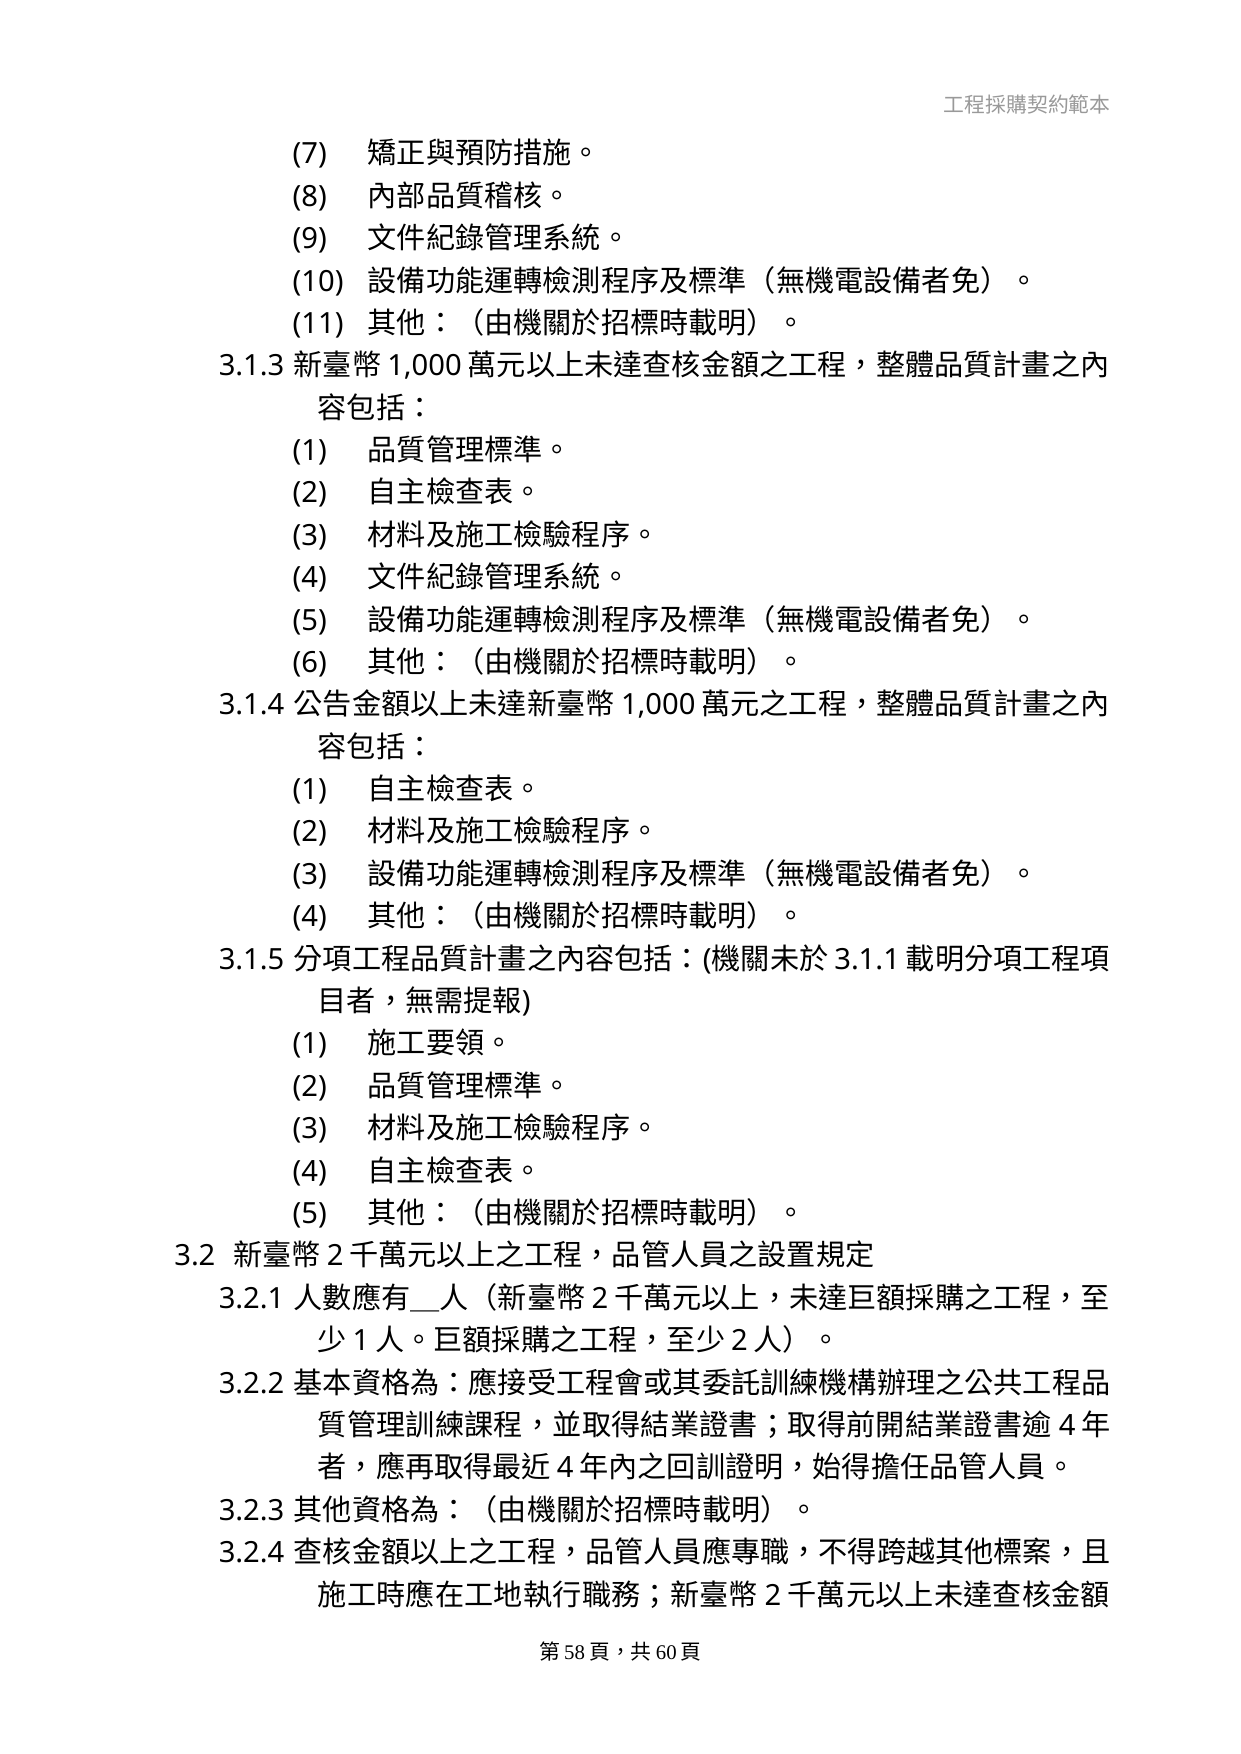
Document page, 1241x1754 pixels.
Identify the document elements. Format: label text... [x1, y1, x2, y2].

list 新臺幣2千萬元以上之工程，品管人員之設置規定 [174, 1232, 1110, 1274]
list 其他：（由機關於招標時載明）。 [292, 638, 1110, 681]
list 查核金額以上之工程，品管人員應專職，不得跨越其他標案，且施工時應在工地執行職務；新臺幣2千萬元以上未達查核金額 [218, 1529, 1110, 1613]
list 新臺幣1,000萬元以上未達查核金額之工程，整體品質計畫之內容包括： [218, 342, 1110, 427]
list 內部品質稽核。 [292, 172, 1110, 215]
list 矯正與預防措施。 [292, 130, 1110, 172]
list 文件紀錄管理系統。 [292, 554, 1110, 596]
list 其他資格為：（由機關於招標時載明）。 [218, 1486, 1110, 1529]
list 文件紀錄管理系統。 [292, 215, 1110, 257]
list 品質管理標準。 [292, 1062, 1110, 1105]
list 自主檢查表。 [292, 1147, 1110, 1189]
list 其他：（由機關於招標時載明）。 [292, 299, 1110, 342]
list 人數應有＿人（新臺幣2千萬元以上，未達巨額採購之工程，至少1人。巨額採購之工程，至少2人）。 [218, 1274, 1110, 1359]
list 其他：（由機關於招標時載明）。 [292, 893, 1110, 935]
list 設備功能運轉檢測程序及標準（無機電設備者免）。 [292, 596, 1110, 638]
list 施工要領。 [292, 1020, 1110, 1062]
list 自主檢查表。 [292, 469, 1110, 511]
list 設備功能運轉檢測程序及標準（無機電設備者免）。 [292, 257, 1110, 299]
list 分項工程品質計畫之內容包括：(機關未於3.1.1載明分項工程項目者，無需提報) [218, 935, 1110, 1020]
list 設備功能運轉檢測程序及標準（無機電設備者免）。 [292, 850, 1110, 893]
list 公告金額以上未達新臺幣1,000萬元之工程，整體品質計畫之內容包括： [218, 681, 1110, 766]
list 材料及施工檢驗程序。 [292, 511, 1110, 554]
list 材料及施工檢驗程序。 [292, 1105, 1110, 1147]
list 品質管理標準。 [292, 427, 1110, 469]
list 其他：（由機關於招標時載明）。 [292, 1189, 1110, 1232]
list 材料及施工檢驗程序。 [292, 808, 1110, 850]
list 基本資格為：應接受工程會或其委託訓練機構辦理之公共工程品質管理訓練課程，並取得結業證書；取得前開結業證書逾4年者，應再取得最近4年內之回訓證明，始得擔任品管人員。 [218, 1359, 1110, 1486]
list 自主檢查表。 [292, 766, 1110, 808]
